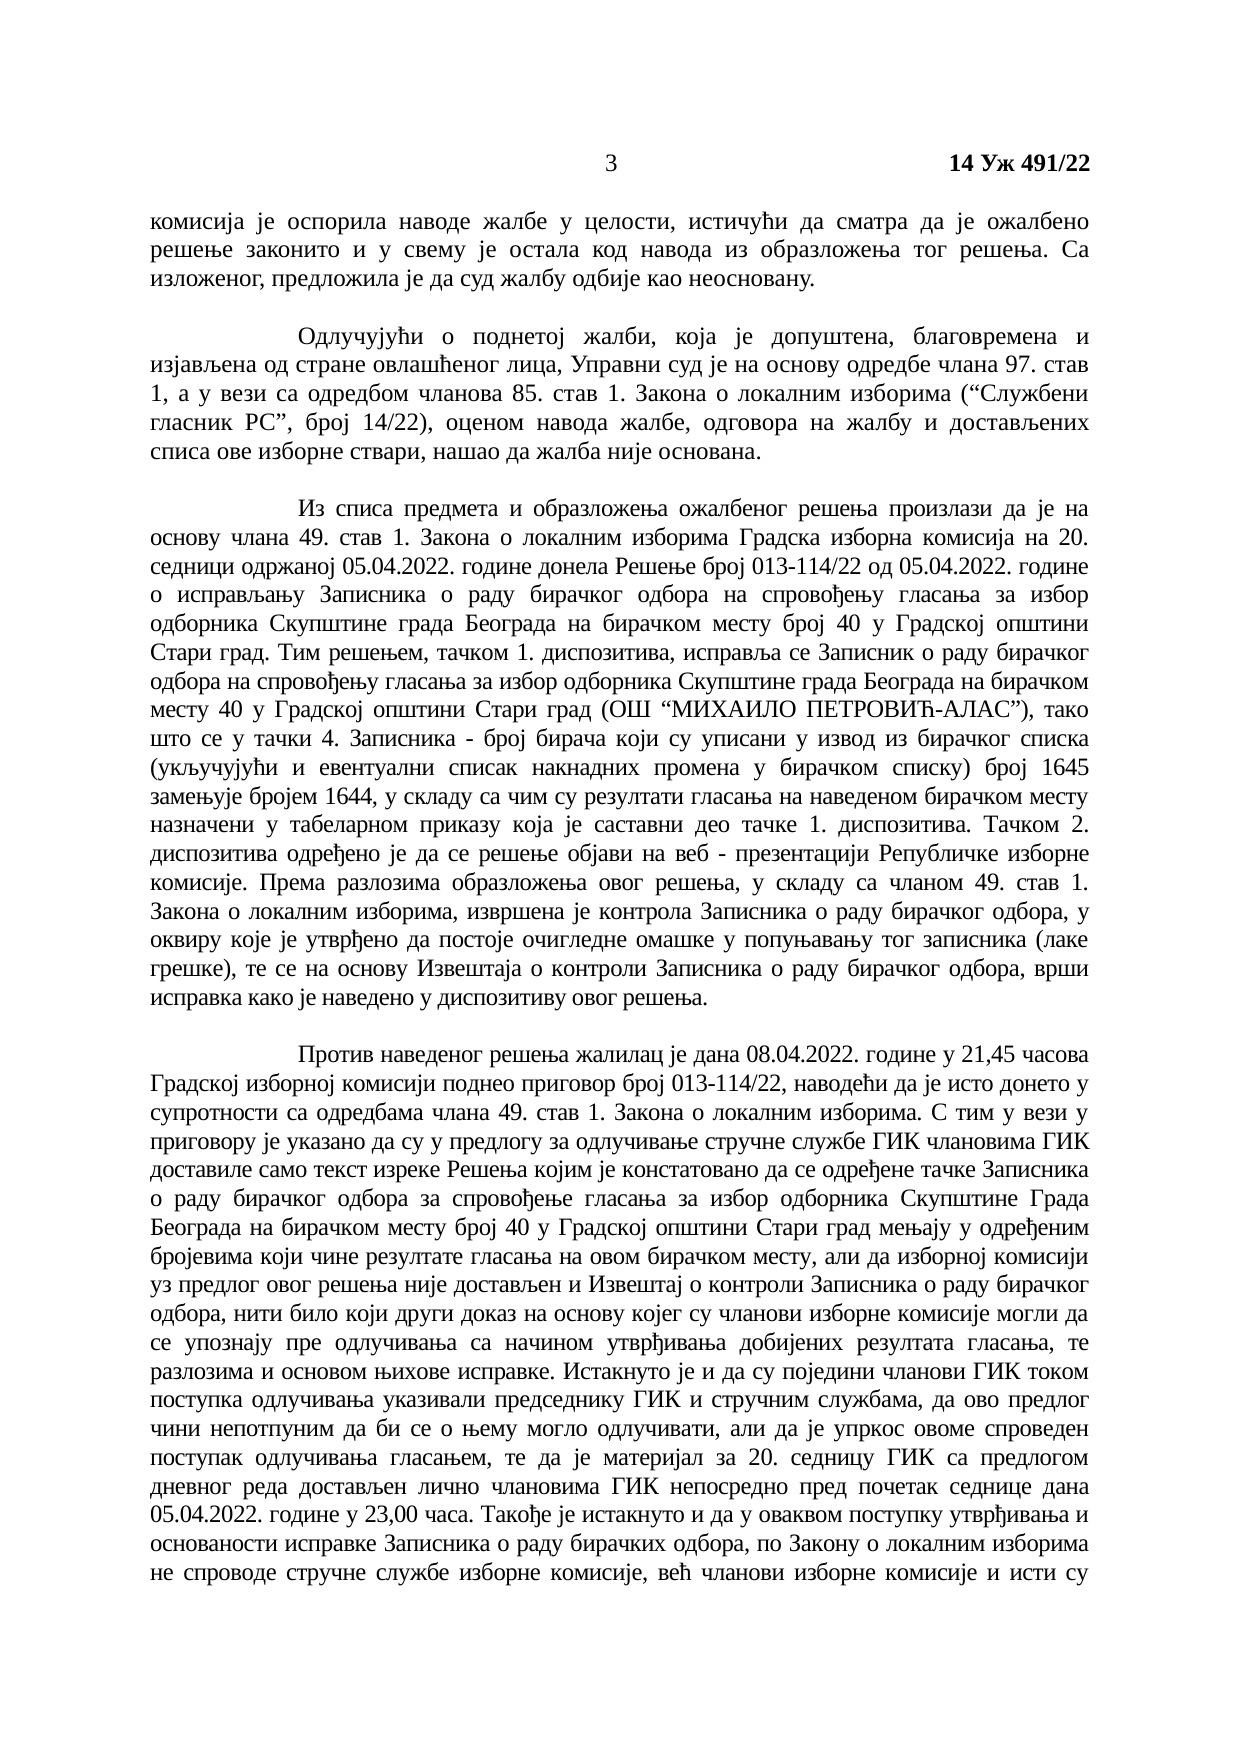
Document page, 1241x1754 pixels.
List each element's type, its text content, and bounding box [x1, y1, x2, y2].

text Из списа предмета и образложења ожалбеног решења произлази да је на основу члана 49. став 1. Закона о локалним изборима Градска изборна комисија на 20. седници одржаној 05.04.2022. године донела Решење број 013-114/22 од 05.04.2022. године о исправљању Записника о раду бирачког одбора на спровођењу гласања за избор одборника Скупштине града Београда на бирачком месту број 40 у Градској општини Стари град. Тим решењем, тачком 1. диспозитива, исправља се Записник о раду бирачког одбора на спровођењу гласања за избор одборника Скупштине града Београда на бирачком месту 40 у Градској општини Стари град (ОШ “МИХАИЛО ПЕТРОВИЋ-АЛАС”), тако што се у тачки 4. Записника - број бирача који су уписани у извод из бирачког списка (укључујући и евентуални списак накнадних промена у бирачком списку) број 1645 замењује бројем 1644, у складу са чим су резултати гласања на наведеном бирачком месту назначени у табеларном приказу која је саставни део тачке 1. диспозитива. Тачком 2. диспозитива одређено је да се решење објави на веб - презентацији Републичке изборне комисије. Према разлозима образложења овог решења, у складу са чланом 49. став 1. Закона о локалним изборима, извршена је контрола Записника о раду бирачког одбора, у оквиру које је утврђено да постоје очигледне омашке у попуњавању тог записника (лаке грешке), те се на основу Извештаја о контроли Записника о раду бирачког одбора, врши исправка како је наведено у диспозитиву овог решења. [150, 493, 1090, 1011]
text Против наведеног решења жалилац је дана 08.04.2022. године у 21,45 часова Градској изборној комисији поднео приговор број 013-114/22, наводећи да је исто донето у супротности са одредбама члана 49. став 1. Закона о локалним изборима. С тим у вези у приговору је указано да су у предлогу за одлучивање стручне службе ГИК члановима ГИК доставиле само текст изреке Решења којим је констатовано да се одређене тачке Записника о раду бирачког одбора за спровођење гласања за избор одборника Скупштине Града Београда на бирачком месту број 40 у Градској општини Стари град мењају у одређеним бројевима који чине резултате гласања на овом бирачком месту, али да изборној комисији уз предлог овог решења није достављен и Извештај о контроли Записника о раду бирачког одбора, нити било који други доказ на основу којег су чланови изборне комисије могли да се упознају пре одлучивања са начином утврђивања добијених резултата гласања, те разлозима и основом њихове исправке. Истакнуто је и да су поједини чланови ГИК током поступка одлучивања указивали председнику ГИК и стручним службама, да ово предлог чини непотпуним да би се о њему могло одлучивати, али да је упркос овоме спроведен поступак одлучивања гласањем, те да је материјал за 20. седницу ГИК са предлогом дневног реда достављен лично члановима ГИК непосредно пред почетак седнице дана 05.04.2022. године у 23,00 часа. Такође је истакнуто и да у оваквом поступку утврђивања и основаности исправке Записника о раду бирачких одбора, по Закону о локалним изборима не спроводе стручне службе изборне комисије, већ чланови изборне комисије и исти су [150, 1039, 1090, 1586]
text Одлучујући о поднетој жалби, која је допуштена, благовремена и изјављена од стране овлашћеног лица, Управни суд је на основу одредбе члана 97. став 1, а у вези са одредбом чланова 85. став 1. Закона о локалним изборима (“Службени гласник РС”, број 14/22), оценом навода жалбе, одговора на жалбу и достављених списа ове изборне ствари, нашао да жалба није основана. [150, 321, 1090, 464]
text комисија је оспорила наводе жалбе у целости, истичући да сматра да је ожалбено решење законито и у свему је остала код навода из образложења тог решења. Са изложеног, предложила је да суд жалбу одбије као неосновану. [150, 206, 1090, 292]
